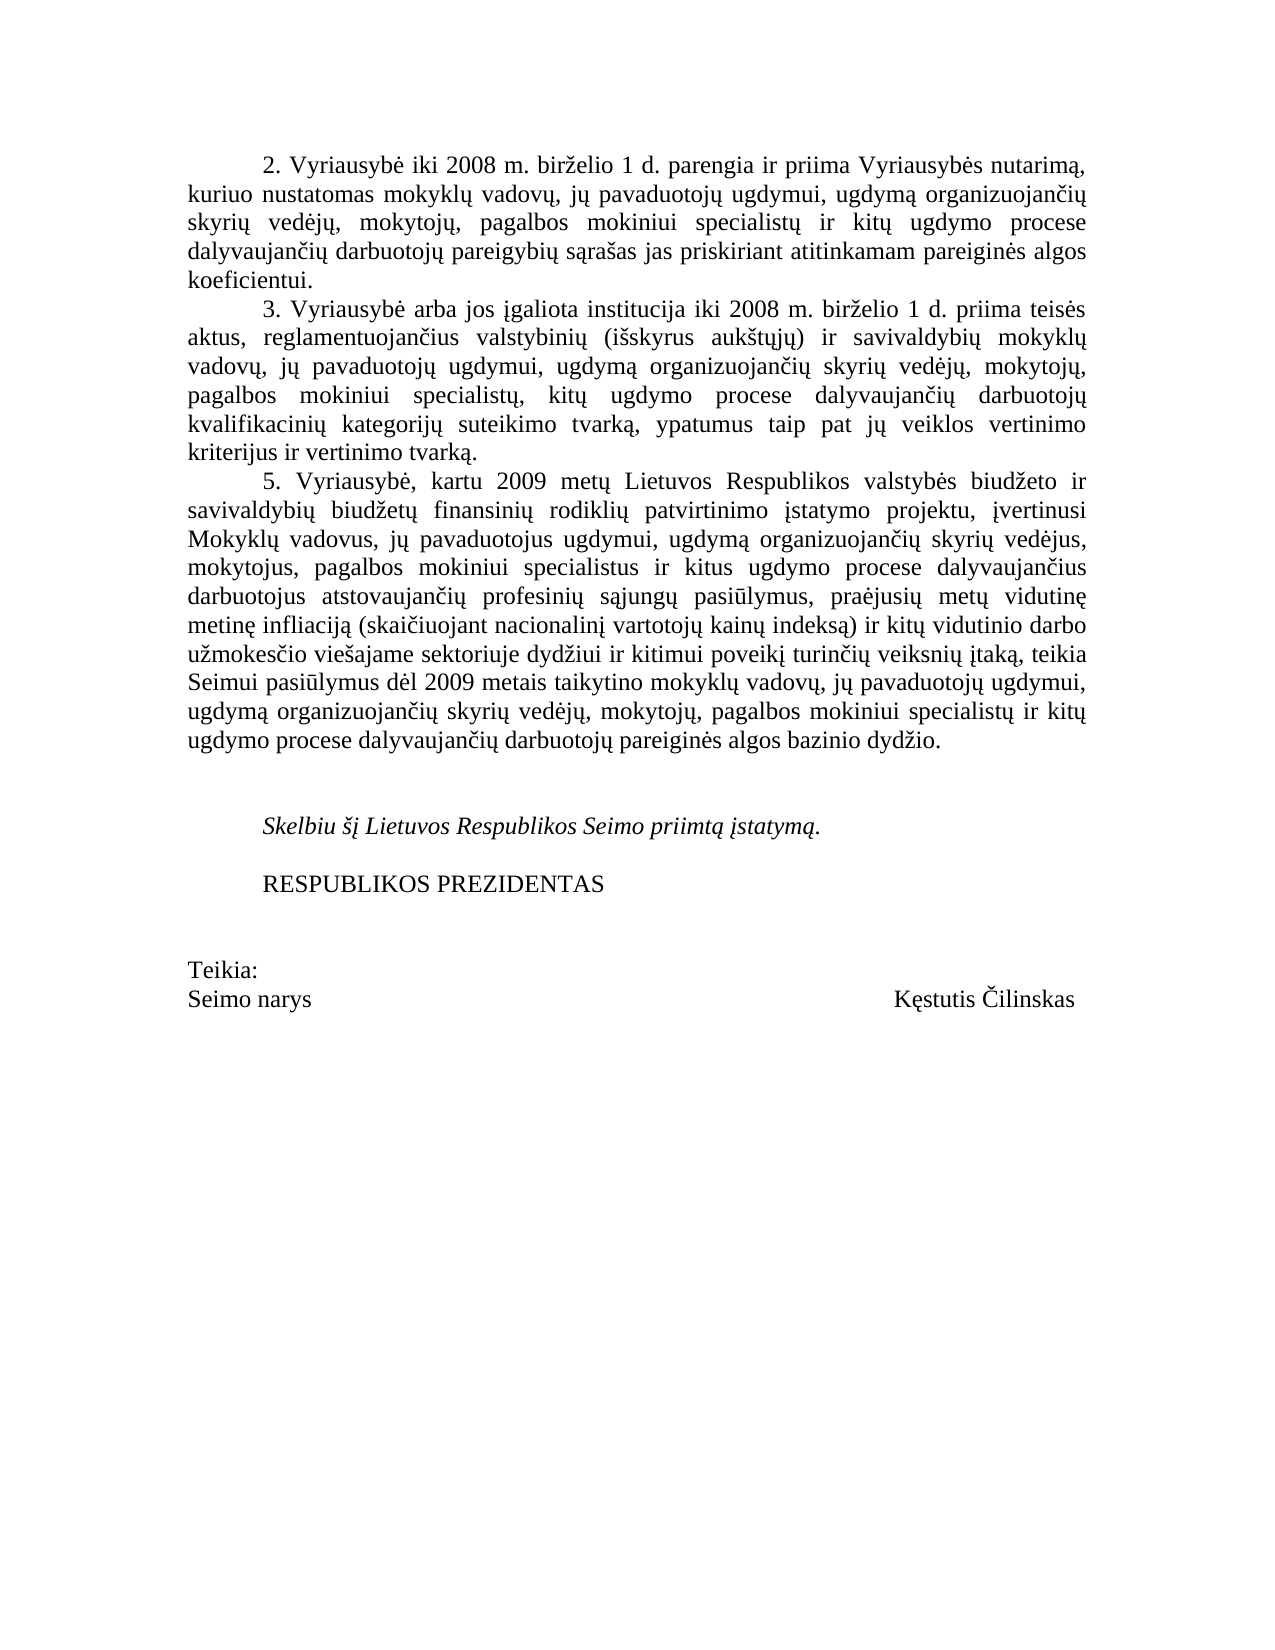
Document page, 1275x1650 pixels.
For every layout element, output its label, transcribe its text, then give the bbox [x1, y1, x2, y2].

text Teikia: [187, 955, 1087, 984]
text RESPUBLIKOS PREZIDENTAS [187, 869, 1087, 897]
text 2. Vyriausybė iki 2008 m. birželio 1 d. parengia ir priima Vyriausybės nutarimą, kuriuo nustatomas mokyklų vadovų, jų pavaduotojų ugdymui, ugdymą organizuojančių skyrių vedėjų, mokytojų, pagalbos mokiniui specialistų ir kitų ugdymo procese dalyvaujančių darbuotojų pareigybių sąrašas jas priskiriant atitinkamam pareiginės algos koeficientui. [187, 150, 1087, 294]
text 3. Vyriausybė arba jos įgaliota institucija iki 2008 m. birželio 1 d. priima teisės aktus, reglamentuojančius valstybinių (išskyrus aukštųjų) ir savivaldybių mokyklų vadovų, jų pavaduotojų ugdymui, ugdymą organizuojančių skyrių vedėjų, mokytojų, pagalbos mokiniui specialistų, kitų ugdymo procese dalyvaujančių darbuotojų kvalifikacinių kategorijų suteikimo tvarką, ypatumus taip pat jų veiklos vertinimo kriterijus ir vertinimo tvarką. [187, 294, 1087, 466]
text Skelbiu šį Lietuvos Respublikos Seimo priimtą įstatymą. [187, 811, 1087, 840]
text 5. Vyriausybė, kartu 2009 metų Lietuvos Respublikos valstybės biudžeto ir savivaldybių biudžetų finansinių rodiklių patvirtinimo įstatymo projektu, įvertinusi Mokyklų vadovus, jų pavaduotojus ugdymui, ugdymą organizuojančių skyrių vedėjus, mokytojus, pagalbos mokiniui specialistus ir kitus ugdymo procese dalyvaujančius darbuotojus atstovaujančių profesinių sąjungų pasiūlymus, praėjusių metų vidutinę metinę infliaciją (skaičiuojant nacionalinį vartotojų kainų indeksą) ir kitų vidutinio darbo užmokesčio viešajame sektoriuje dydžiui ir kitimui poveikį turinčių veiksnių įtaką, teikia Seimui pasiūlymus dėl 2009 metais taikytino mokyklų vadovų, jų pavaduotojų ugdymui, ugdymą organizuojančių skyrių vedėjų, mokytojų, pagalbos mokiniui specialistų ir kitų ugdymo procese dalyvaujančių darbuotojų pareiginės algos bazinio dydžio. [187, 466, 1087, 754]
text Seimo narys Kęstutis Čilinskas [187, 984, 1087, 1012]
